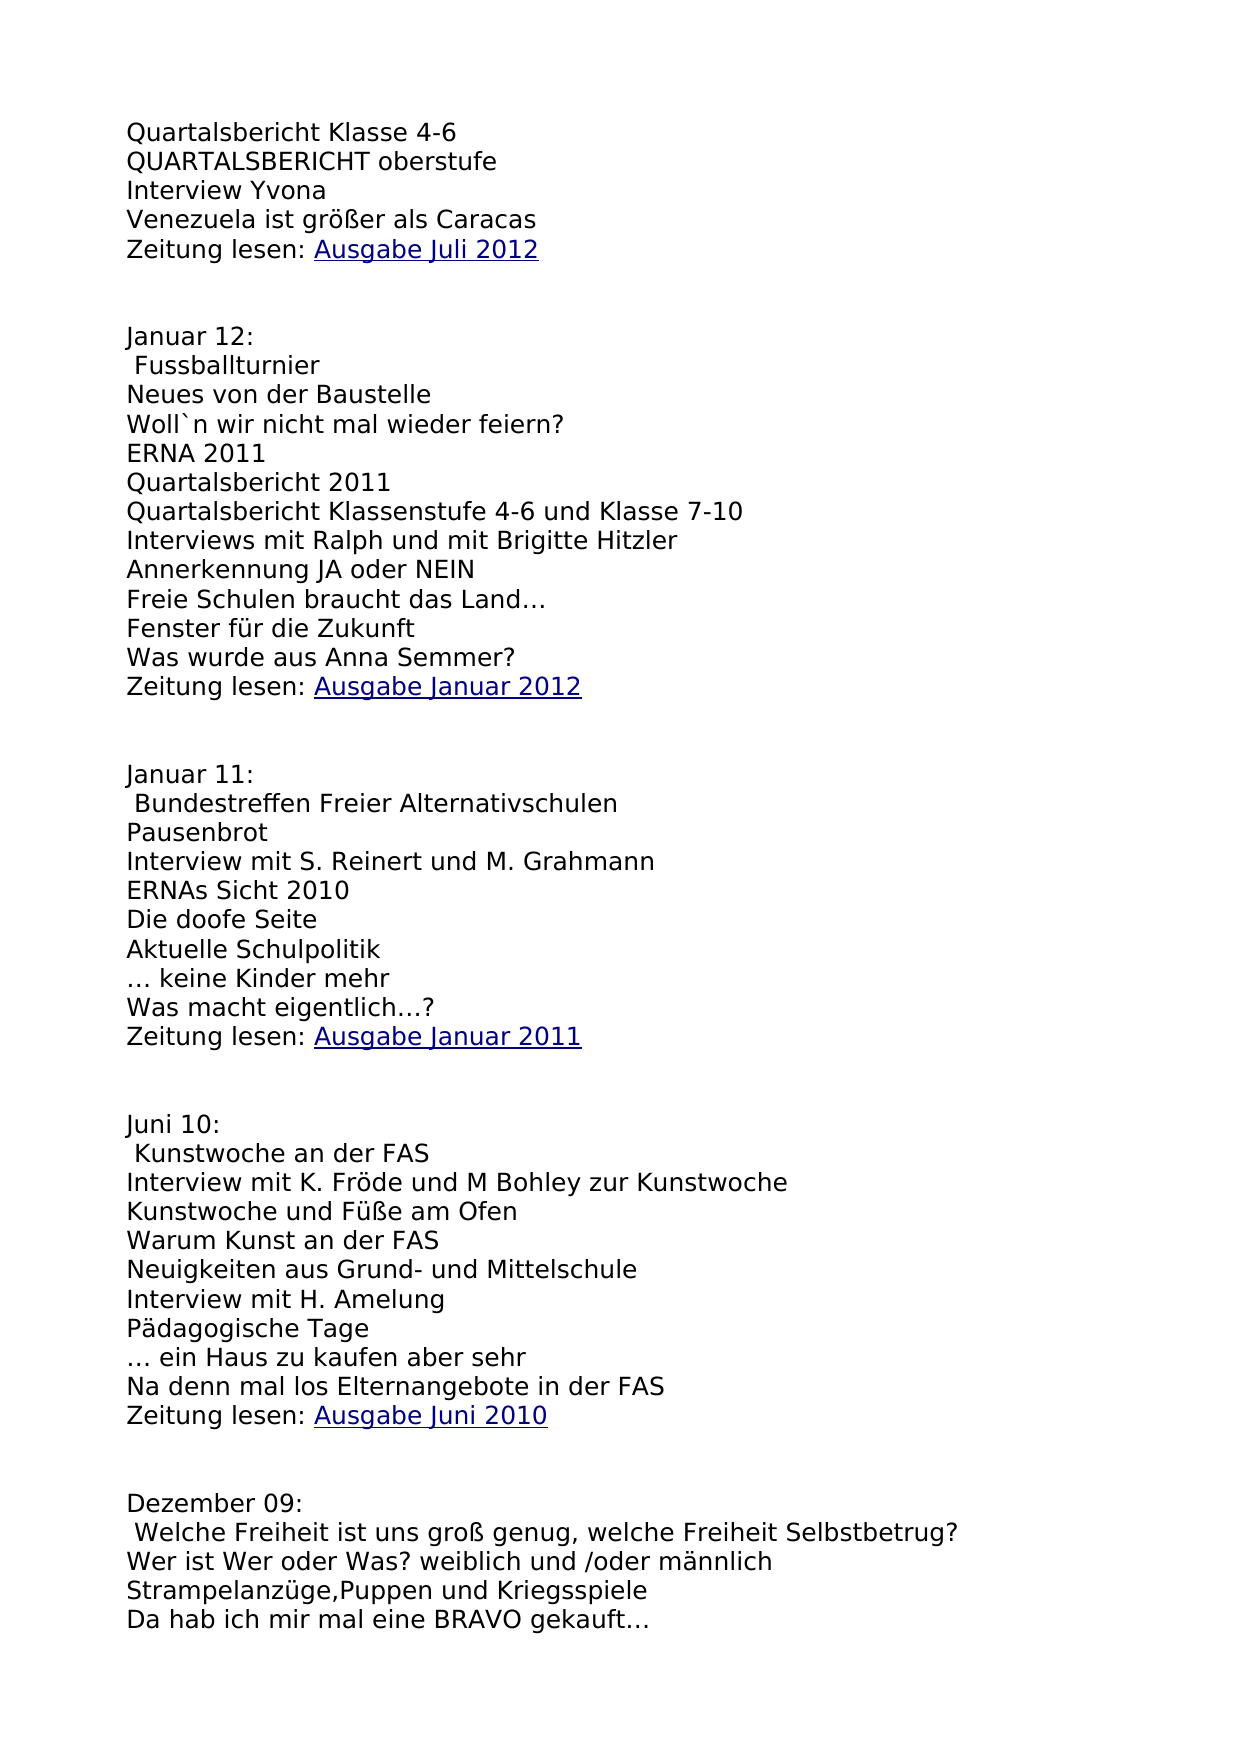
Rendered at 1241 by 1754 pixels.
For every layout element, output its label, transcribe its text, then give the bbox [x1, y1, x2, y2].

text Quartalsbericht Klasse 4-6 QUARTALSBERICHT oberstufe Interview Yvona Venezuela ist größer als Caracas Zeitung lesen: Ausgabe Juli 2012 Januar 12: Fussballturnier Neues von der Baustelle Woll`n wir nicht mal wieder feiern? ERNA 2011 Quartalsbericht 2011 Quartalsbericht Klassenstufe 4-6 und Klasse 7-10 Interviews mit Ralph und mit Brigitte Hitzler Annerkennung JA oder NEIN Freie Schulen braucht das Land… Fenster für die Zukunft Was wurde aus Anna Semmer? Zeitung lesen: Ausgabe Januar 2012 Januar 11: Bundestreffen Freier Alternativschulen Pausenbrot Interview mit S. Reinert und M. Grahmann ERNAs Sicht 2010 Die doofe Seite Aktuelle Schulpolitik … keine Kinder mehr Was macht eigentlich…? Zeitung lesen: Ausgabe Januar 2011 Juni 10: Kunstwoche an der FAS Interview mit K. Fröde und M Bohley zur Kunstwoche Kunstwoche und Füße am Ofen Warum Kunst an der FAS Neuigkeiten aus Grund- und Mittelschule Interview mit H. Amelung Pädagogische Tage … ein Haus zu kaufen aber sehr Na denn mal los Elternangebote in der FAS Zeitung lesen: Ausgabe Juni 2010 Dezember 09: Welche Freiheit ist uns groß genug, welche Freiheit Selbstbetrug? Wer ist Wer oder Was? weiblich und /oder männlich Strampelanzüge,Puppen und Kriegsspiele Da hab ich mir mal eine BRAVO gekauft… [118, 118, 1122, 1635]
